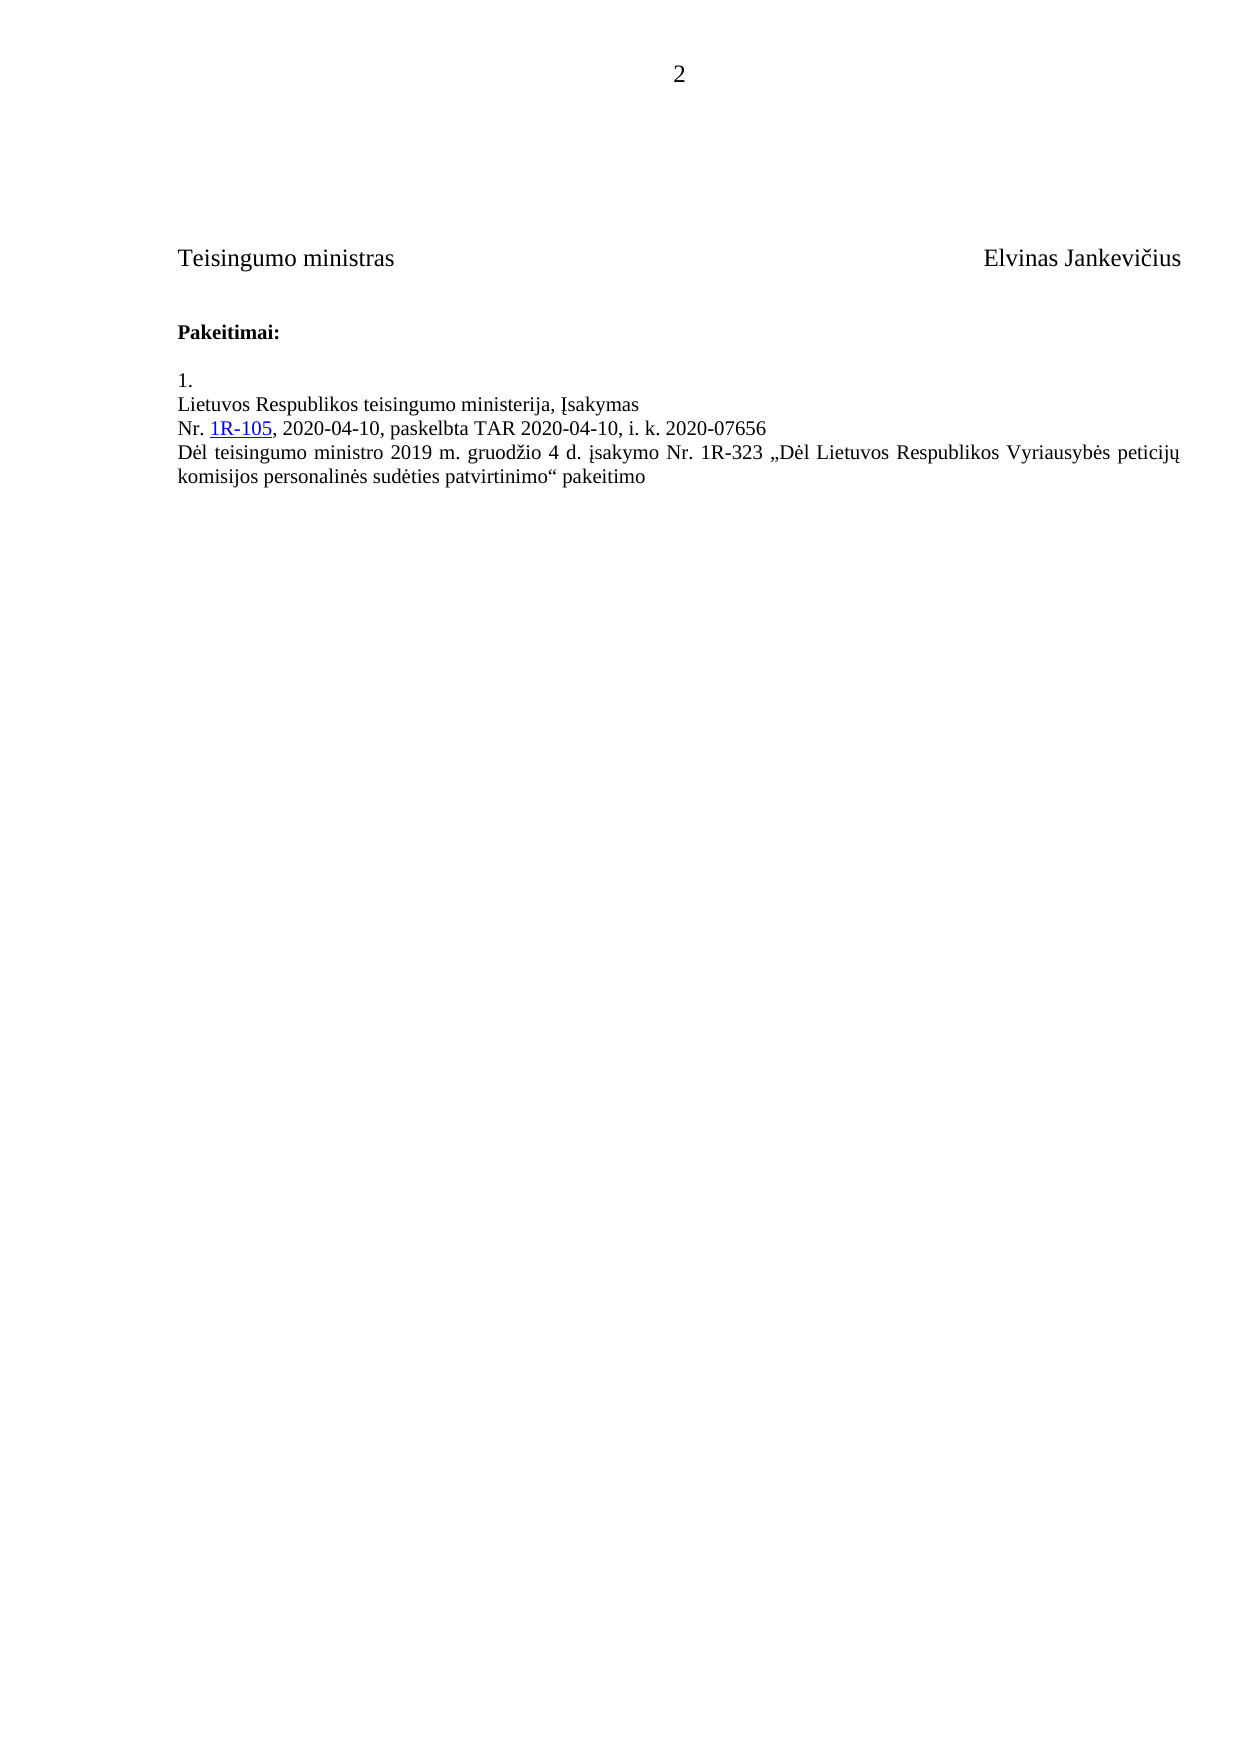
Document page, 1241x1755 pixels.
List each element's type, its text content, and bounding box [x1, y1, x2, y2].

text Dėl teisingumo ministro 2019 m. gruodžio 4 d. įsakymo Nr. 1R-323 „Dėl Lietuvos Respublikos Vyriausybės peticijų komisijos personalinės sudėties patvirtinimo“ pakeitimo [177, 440, 1181, 488]
text 1. [177, 368, 1181, 392]
text Nr. 1R-105, 2020-04-10, paskelbta TAR 2020-04-10, i. k. 2020-07656 [177, 416, 1181, 440]
text Lietuvos Respublikos teisingumo ministerija, Įsakymas [177, 392, 1181, 416]
text Teisingumo ministras Elvinas Jankevičius [177, 241, 1181, 272]
text Pakeitimai: [177, 320, 1181, 344]
